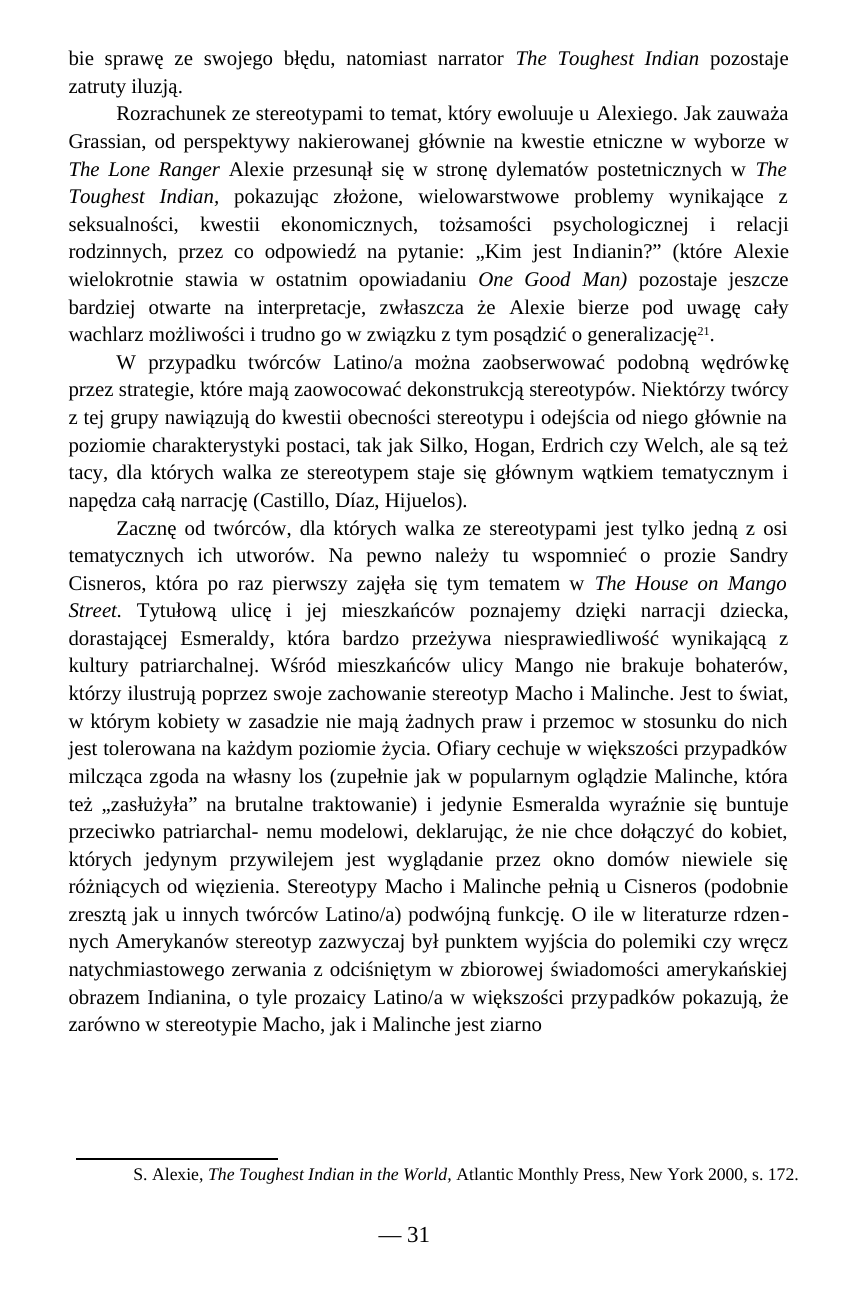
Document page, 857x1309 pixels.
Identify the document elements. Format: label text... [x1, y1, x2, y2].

text W przypadku twórców Latino/a można zaobserwować podobną wędrów­kę przez strategie, które mają zaowocować dekonstrukcją stereotypów. Nie­którzy twórcy z tej grupy nawiązują do kwestii obecności stereotypu i odejścia od niego głównie na poziomie charakterystyki postaci, tak jak Silko, Hogan, Erdrich czy Welch, ale są też tacy, dla których walka ze stereotypem staje się głównym wątkiem tematycznym i napędza całą narrację (Castillo, Díaz, Hi­juelos). [68, 350, 789, 512]
text — 31 [378, 1221, 440, 1247]
text S. Alexie, The Toughest Indian in the World, Atlantic Monthly Press, New York 2000, s. 172. [100, 1164, 799, 1184]
text bie sprawę ze swojego błędu, natomiast narrator The Toughest Indian pozostaje zatruty iluzją. [68, 46, 789, 98]
text Rozrachunek ze stereotypami to temat, który ewoluuje u Alexiego. Jak zauważa Grassian, od perspektywy nakierowanej głównie na kwestie etnicz­ne w wyborze w The Lone Ranger Alexie przesunął się w stronę dylematów postetnicznych w The Toughest Indian, pokazując złożone, wielowarstwowe problemy wynikające z seksualności, kwestii ekonomicznych, tożsamości psy­chologicznej i relacji rodzinnych, przez co odpowiedź na pytanie: „Kim jest In­dianin?” (które Alexie wielokrotnie stawia w ostatnim opowiadaniu One Good Man) pozostaje jeszcze bardziej otwarte na interpretacje, zwłaszcza że Alexie bierze pod uwagę cały wachlarz możliwości i trudno go w związku z tym po­sądzić o generalizację21. [68, 101, 789, 346]
text Zacznę od twórców, dla których walka ze stereotypami jest tylko jedną z osi tematycznych ich utworów. Na pewno należy tu wspomnieć o prozie Sandry Cisneros, która po raz pierwszy zajęła się tym tematem w The House on Mango Street. Tytułową ulicę i jej mieszkańców poznajemy dzięki narra­cji dziecka, dorastającej Esmeraldy, która bardzo przeżywa niesprawiedliwość wynikającą z kultury patriarchalnej. Wśród mieszkańców ulicy Mango nie brakuje bohaterów, którzy ilustrują poprzez swoje zachowanie stereotyp Ma­cho i Malinche. Jest to świat, w którym kobiety w zasadzie nie mają żadnych praw i przemoc w stosunku do nich jest tolerowana na każdym poziomie życia. Ofiary cechuje w większości przypadków milcząca zgoda na własny los (zu­pełnie jak w popularnym oglądzie Malinche, która też „zasłużyła” na brutalne traktowanie) i jedynie Esmeralda wyraźnie się buntuje przeciwko patriarchal- nemu modelowi, deklarując, że nie chce dołączyć do kobiet, których jedynym przywilejem jest wyglądanie przez okno domów niewiele się różniących od więzienia. Stereotypy Macho i Malinche pełnią u Cisneros (podobnie zresztą jak u innych twórców Latino/a) podwójną funkcję. O ile w literaturze rdzen­nych Amerykanów stereotyp zazwyczaj był punktem wyjścia do polemiki czy wręcz natychmiastowego zerwania z odciśniętym w zbiorowej świadomości amerykańskiej obrazem Indianina, o tyle prozaicy Latino/a w większości przy­padków pokazują, że zarówno w stereotypie Macho, jak i Malinche jest ziarno [68, 515, 789, 1036]
